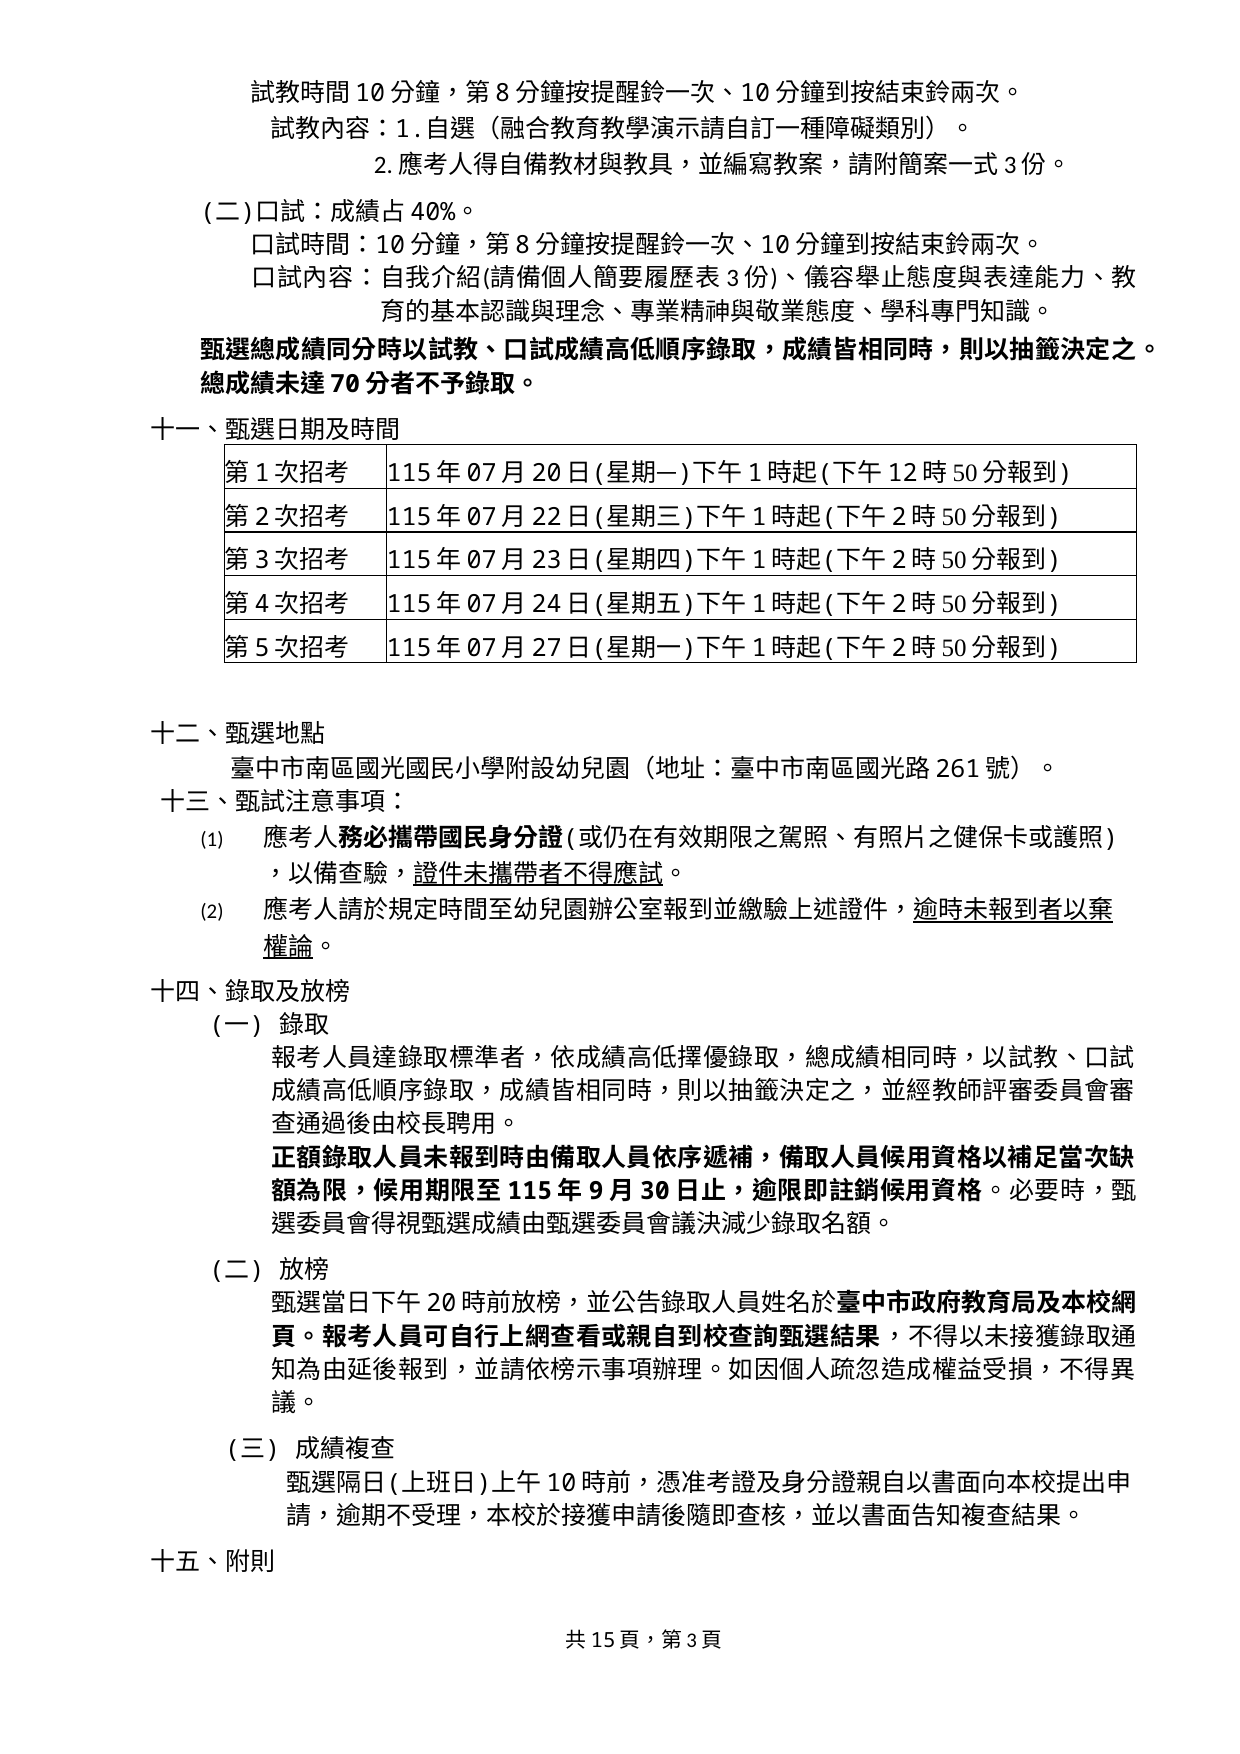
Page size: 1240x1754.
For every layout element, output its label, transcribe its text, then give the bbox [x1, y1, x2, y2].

list 應考人務必攜帶國民身分證(或仍在有效期限之駕照、有照片之健保卡或護照) [200, 817, 1137, 853]
text 十五、附則 [150, 1546, 1137, 1576]
text 口試內容：自我介紹(請備個人簡要履歷表3份)、儀容舉止態度與表達能力、教育的基本認識與理念、專業精神與敬業態度、學科專門知識。 [251, 260, 1137, 327]
text 口試時間：10分鐘，第8分鐘按提醒鈴一次、10分鐘到按結束鈴兩次。 [250, 227, 1137, 260]
table_cell 115年07月23日(星期四)下午1時起(下午2時50分報到) [387, 533, 1136, 575]
text 甄選總成績同分時以試教、口試成績高低順序錄取，成績皆相同時，則以抽籤決定之。總成績未達70分者不予錄取。 [200, 332, 1137, 399]
table_cell 第4次招考 [225, 576, 386, 618]
table_cell 115年07月27日(星期一)下午1時起(下午2時50分報到) [387, 620, 1136, 662]
table_cell 第3次招考 [225, 533, 386, 575]
text 試教內容：1.自選（融合教育教學演示請自訂一種障礙類別）。 [150, 108, 1137, 144]
text (三) 成績複查 [150, 1431, 1137, 1464]
text (二)口試：成績占40%。 [200, 193, 1137, 227]
text 請，逾期不受理，本校於接獲申請後隨即查核，並以書面告知複查結果。 [271, 1498, 1137, 1531]
text (二) 放榜 [209, 1252, 1137, 1285]
text 十一、甄選日期及時間 [150, 414, 1137, 444]
table_cell 第2次招考 [225, 489, 386, 531]
text (一) 錄取 [209, 1009, 1137, 1039]
table_header 第1次招考 [225, 445, 386, 488]
table_cell 115年07月24日(星期五)下午1時起(下午2時50分報到) [387, 576, 1136, 618]
table_header 115年07月20日(星期一)下午1時起(下午12時50分報到) [387, 445, 1136, 488]
text 試教時間10分鐘，第8分鐘按提醒鈴一次、10分鐘到按結束鈴兩次。 [250, 75, 1137, 108]
text 臺中市南區國光國民小學附設幼兒園（地址：臺中市南區國光路261號）。 [200, 751, 1137, 784]
text 甄選隔日(上班日)上午10時前，憑准考證及身分證親自以書面向本校提出申 [271, 1464, 1137, 1498]
text 2. 應考人得自備教材與教具，並編寫教案，請附簡案一式3份。 [362, 144, 1137, 181]
text 正額錄取人員未報到時由備取人員依序遞補，備取人員候用資格以補足當次缺額為限，候用期限至115年9月30日止，逾限即註銷候用資格。必要時，甄選委員會得視甄選成績由甄選委員會議決減少錄取名額。 [271, 1139, 1137, 1239]
text 甄選當日下午20時前放榜，並公告錄取人員姓名於臺中市政府教育局及本校網頁。報考人員可自行上網查看或親自到校查詢甄選結果，不得以未接獲錄取通知為由延後報到，並請依榜示事項辦理。如因個人疏忽造成權益受損，不得異議。 [271, 1285, 1137, 1418]
table_cell 115年07月22日(星期三)下午1時起(下午2時50分報到) [387, 489, 1136, 531]
text 十三、甄試注意事項： [100, 784, 1137, 817]
text ，以備查驗，證件未攜帶者不得應試。 [263, 853, 1137, 890]
text 十二、甄選地點 [150, 718, 1137, 748]
text 報考人員達錄取標準者，依成績高低擇優錄取，總成績相同時，以試教、口試成績高低順序錄取，成績皆相同時，則以抽籤決定之，並經教師評審委員會審查通過後由校長聘用。 [271, 1039, 1137, 1139]
list 應考人請於規定時間至幼兒園辦公室報到並繳驗上述證件，逾時未報到者以棄權論。 [200, 890, 1137, 962]
table_cell 第5次招考 [225, 620, 386, 662]
text 十四、錄取及放榜 [150, 977, 1137, 1007]
